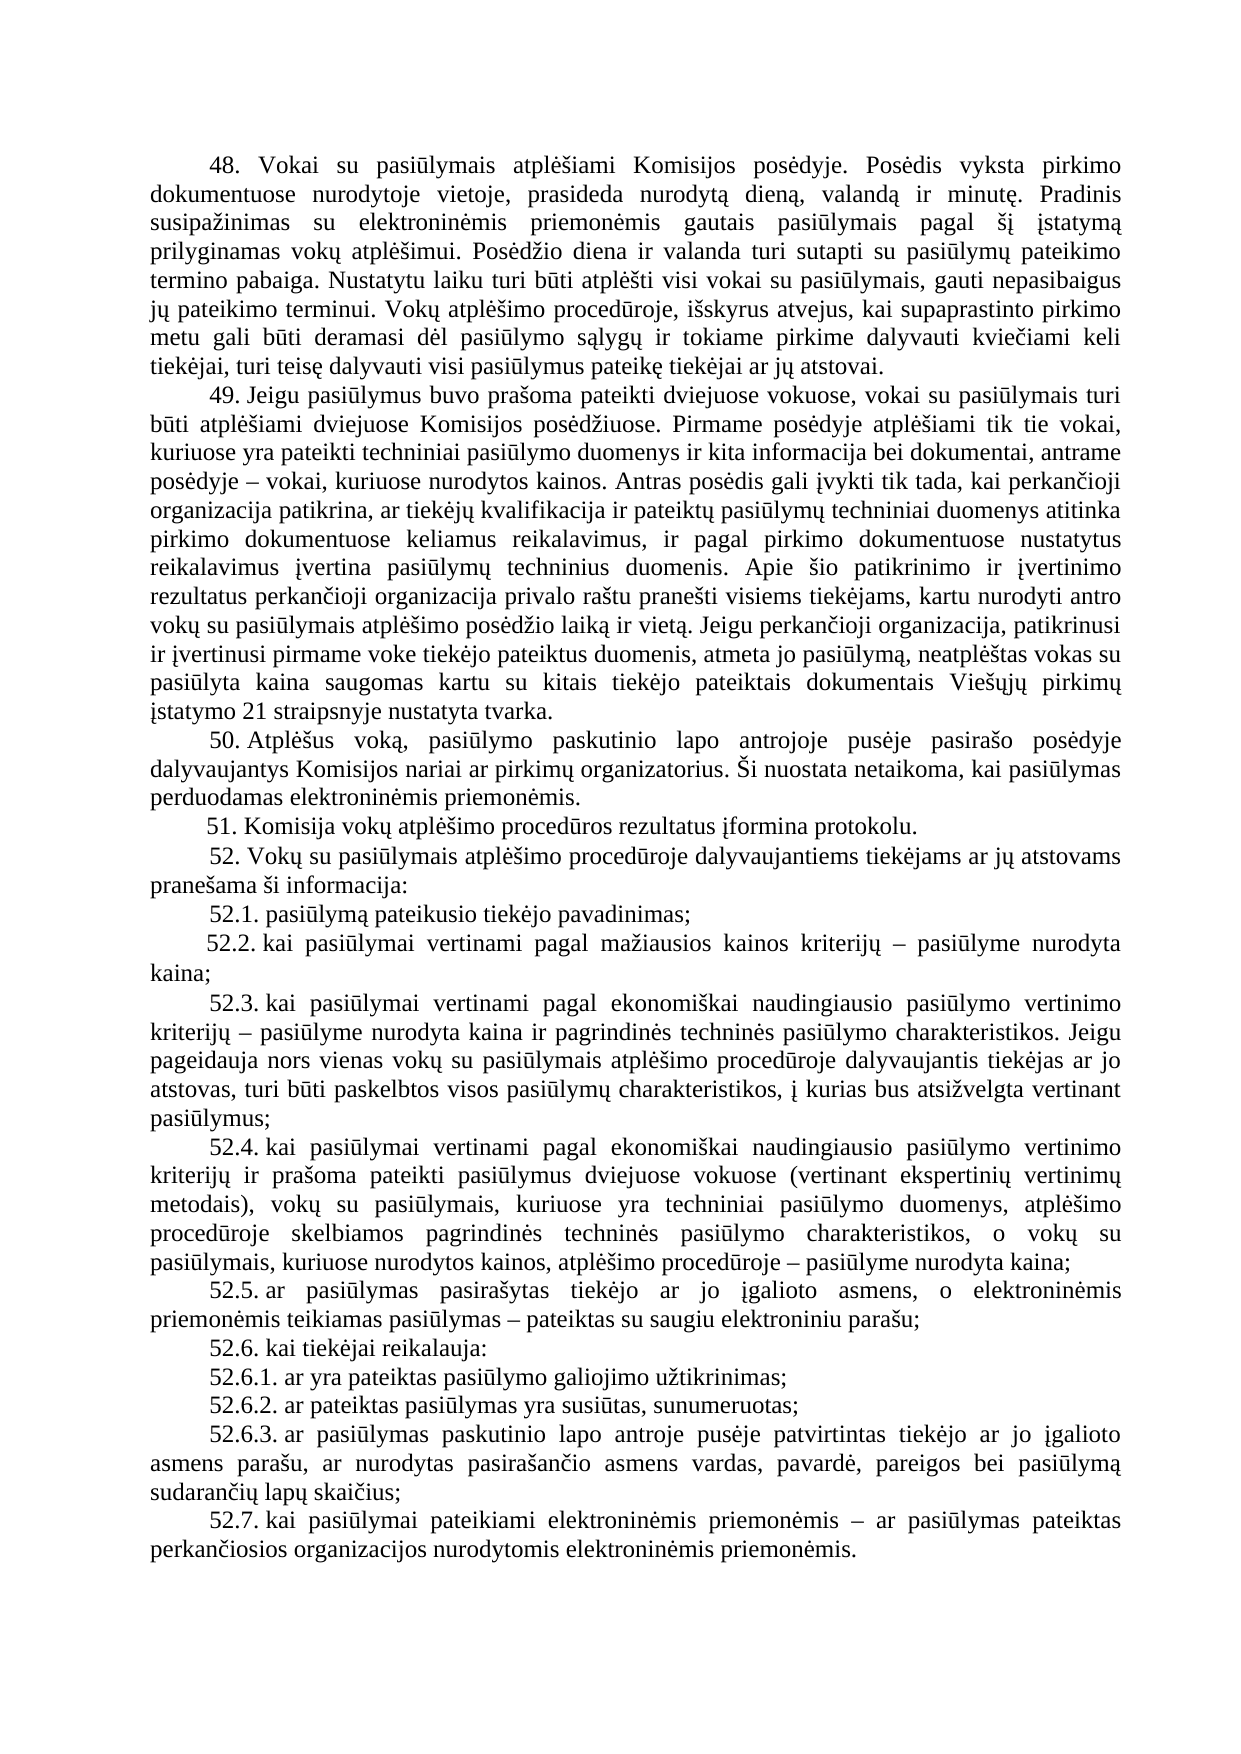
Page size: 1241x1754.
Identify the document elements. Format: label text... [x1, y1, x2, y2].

text 51. Komisija vokų atplėšimo procedūros rezultatus įformina protokolu. [150, 811, 1122, 840]
text 48. Vokai su pasiūlymais atplėšiami Komisijos posėdyje. Posėdis vyksta pirkimo dokumentuose nurodytoje vietoje, prasideda nurodytą dieną, valandą ir minutę. Pradinis susipažinimas su elektroninėmis priemonėmis gautais pasiūlymais pagal šį įstatymą prilyginamas vokų atplėšimui. Posėdžio diena ir valanda turi sutapti su pasiūlymų pateikimo termino pabaiga. Nustatytu laiku turi būti atplėšti visi vokai su pasiūlymais, gauti nepasibaigus jų pateikimo terminui. Vokų atplėšimo procedūroje, išskyrus atvejus, kai supaprastinto pirkimo metu gali būti deramasi dėl pasiūlymo sąlygų ir tokiame pirkime dalyvauti kviečiami keli tiekėjai, turi teisę dalyvauti visi pasiūlymus pateikę tiekėjai ar jų atstovai. [150, 150, 1122, 380]
text 52.1. pasiūlymą pateikusio tiekėjo pavadinimas; [150, 899, 1122, 928]
text 52.6.3. ar pasiūlymas paskutinio lapo antroje pusėje patvirtintas tiekėjo ar jo įgalioto asmens parašu, ar nurodytas pasirašančio asmens vardas, pavardė, pareigos bei pasiūlymą sudarančių lapų skaičius; [150, 1419, 1122, 1505]
text 52.6. kai tiekėjai reikalauja: [150, 1333, 1122, 1362]
text 52.7. kai pasiūlymai pateikiami elektroninėmis priemonėmis – ar pasiūlymas pateiktas perkančiosios organizacijos nurodytomis elektroninėmis priemonėmis. [150, 1505, 1122, 1563]
text 52.2. kai pasiūlymai vertinami pagal mažiausios kainos kriterijų – pasiūlyme nurodyta kaina; [150, 928, 1122, 986]
text 52.6.2. ar pateiktas pasiūlymas yra susiūtas, sunumeruotas; [150, 1390, 1122, 1419]
text 52.4. kai pasiūlymai vertinami pagal ekonomiškai naudingiausio pasiūlymo vertinimo kriterijų ir prašoma pateikti pasiūlymus dviejuose vokuose (vertinant ekspertinių vertinimų metodais), vokų su pasiūlymais, kuriuose yra techniniai pasiūlymo duomenys, atplėšimo procedūroje skelbiamos pagrindinės techninės pasiūlymo charakteristikos, o vokų su pasiūlymais, kuriuose nurodytos kainos, atplėšimo procedūroje – pasiūlyme nurodyta kaina; [150, 1132, 1122, 1275]
text 52.5. ar pasiūlymas pasirašytas tiekėjo ar jo įgalioto asmens, o elektroninėmis priemonėmis teikiamas pasiūlymas – pateiktas su saugiu elektroniniu parašu; [150, 1275, 1122, 1333]
text 50. Atplėšus voką, pasiūlymo paskutinio lapo antrojoje pusėje pasirašo posėdyje dalyvaujantys Komisijos nariai ar pirkimų organizatorius. Ši nuostata netaikoma, kai pasiūlymas perduodamas elektroninėmis priemonėmis. [150, 725, 1122, 811]
text 52.3. kai pasiūlymai vertinami pagal ekonomiškai naudingiausio pasiūlymo vertinimo kriterijų – pasiūlyme nurodyta kaina ir pagrindinės techninės pasiūlymo charakteristikos. Jeigu pageidauja nors vienas vokų su pasiūlymais atplėšimo procedūroje dalyvaujantis tiekėjas ar jo atstovas, turi būti paskelbtos visos pasiūlymų charakteristikos, į kurias bus atsižvelgta vertinant pasiūlymus; [150, 988, 1122, 1132]
text 52. Vokų su pasiūlymais atplėšimo procedūroje dalyvaujantiems tiekėjams ar jų atstovams pranešama ši informacija: [150, 841, 1122, 899]
text 49. Jeigu pasiūlymus buvo prašoma pateikti dviejuose vokuose, vokai su pasiūlymais turi būti atplėšiami dviejuose Komisijos posėdžiuose. Pirmame posėdyje atplėšiami tik tie vokai, kuriuose yra pateikti techniniai pasiūlymo duomenys ir kita informacija bei dokumentai, antrame posėdyje – vokai, kuriuose nurodytos kainos. Antras posėdis gali įvykti tik tada, kai perkančioji organizacija patikrina, ar tiekėjų kvalifikacija ir pateiktų pasiūlymų techniniai duomenys atitinka pirkimo dokumentuose keliamus reikalavimus, ir pagal pirkimo dokumentuose nustatytus reikalavimus įvertina pasiūlymų techninius duomenis. Apie šio patikrinimo ir įvertinimo rezultatus perkančioji organizacija privalo raštu pranešti visiems tiekėjams, kartu nurodyti antro vokų su pasiūlymais atplėšimo posėdžio laiką ir vietą. Jeigu perkančioji organizacija, patikrinusi ir įvertinusi pirmame voke tiekėjo pateiktus duomenis, atmeta jo pasiūlymą, neatplėštas vokas su pasiūlyta kaina saugomas kartu su kitais tiekėjo pateiktais dokumentais Viešųjų pirkimų įstatymo 21 straipsnyje nustatyta tvarka. [150, 380, 1122, 725]
text 52.6.1. ar yra pateiktas pasiūlymo galiojimo užtikrinimas; [150, 1362, 1122, 1390]
